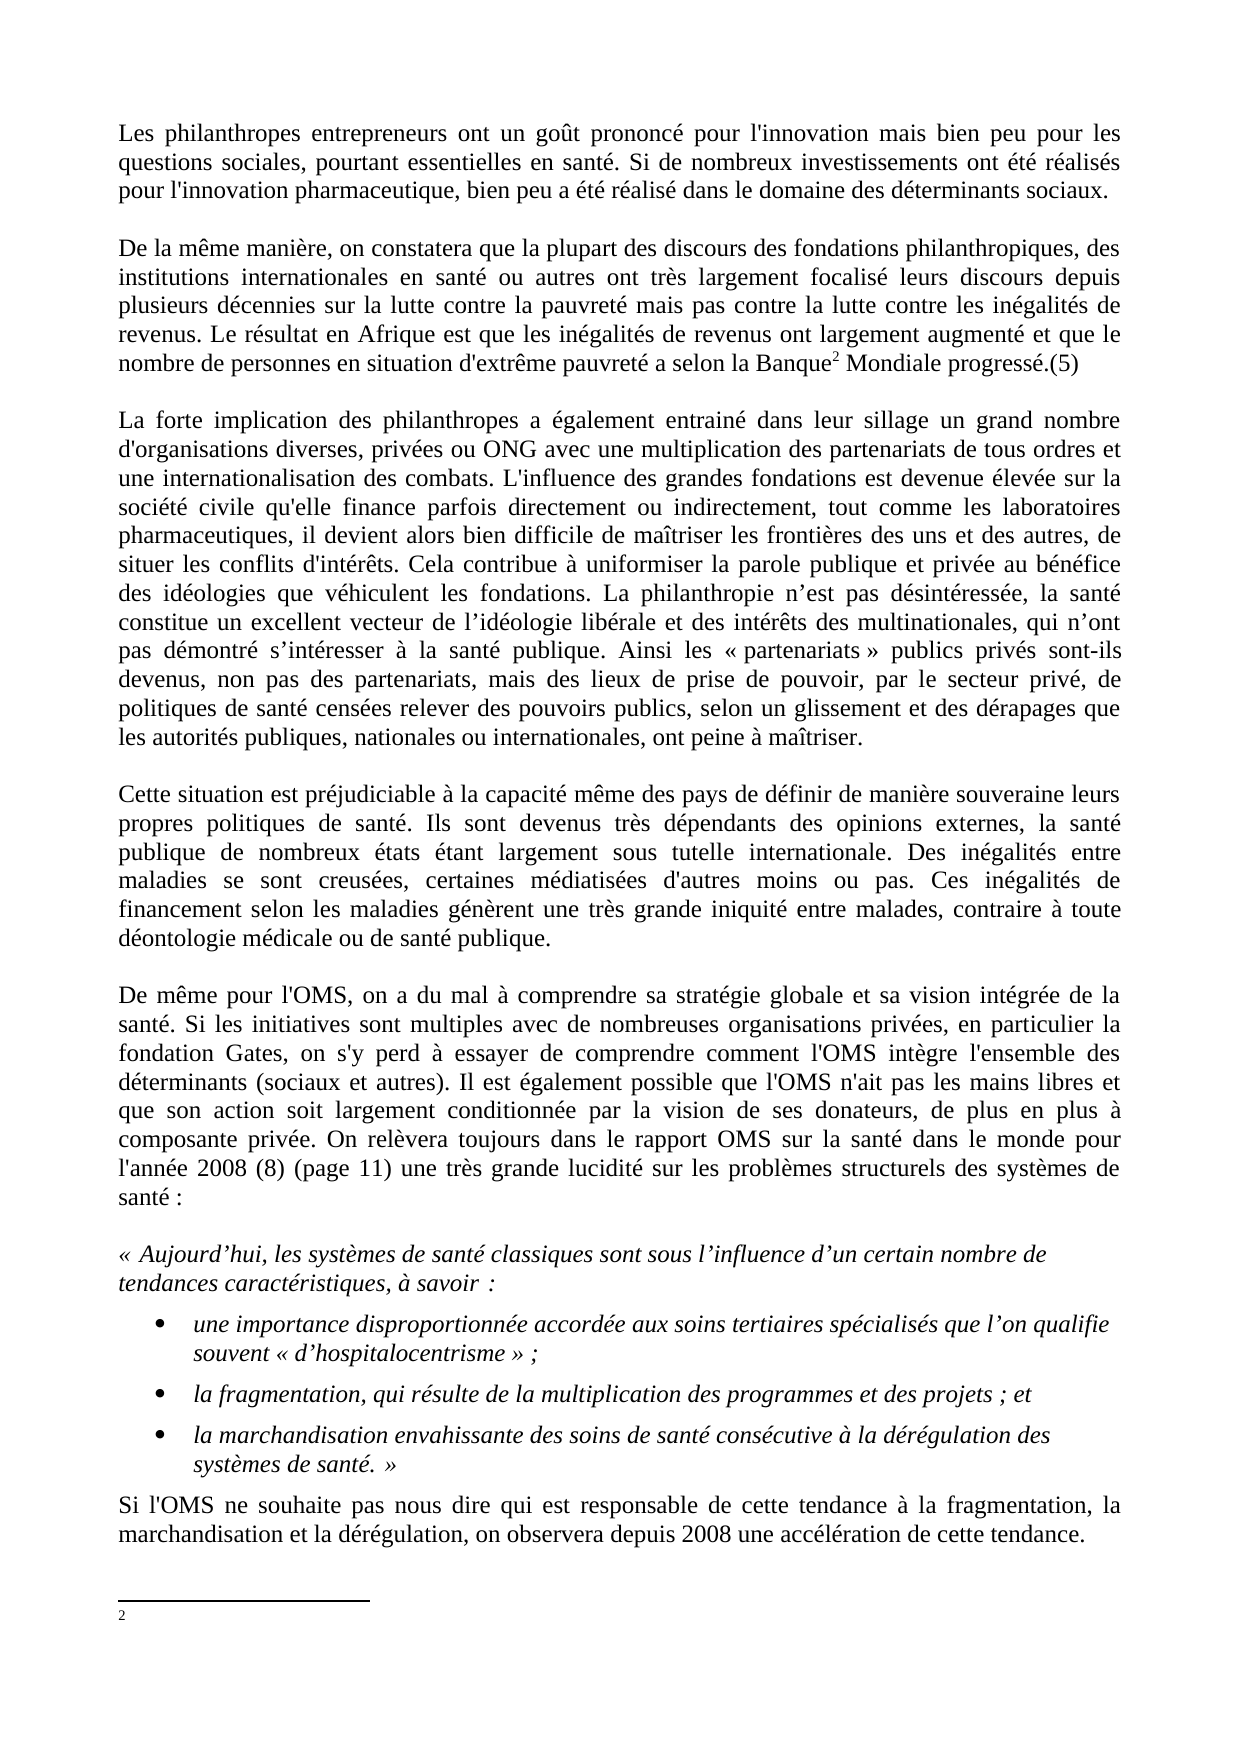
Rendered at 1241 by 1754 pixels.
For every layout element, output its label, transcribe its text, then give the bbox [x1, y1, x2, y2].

list une importance disproportionnée accordée aux soins tertiaires spécialisés que l’on qualifie souvent « d’hospitalocentrisme » ; [156, 1309, 1122, 1367]
text De la même manière, on constatera que la plupart des discours des fondations philanthropiques, des institutions internationales en santé ou autres ont très largement focalisé leurs discours depuis plusieurs décennies sur la lutte contre la pauvreté mais pas contre la lutte contre les inégalités de revenus. Le résultat en Afrique est que les inégalités de revenus ont largement augmenté et que le nombre de personnes en situation d'extrême pauvreté a selon la Banque Mondiale progressé.(5) [118, 233, 1122, 377]
text Cette situation est préjudiciable à la capacité même des pays de définir de manière souveraine leurs propres politiques de santé. Ils sont devenus très dépendants des opinions externes, la santé publique de nombreux états étant largement sous tutelle internationale. Des inégalités entre maladies se sont creusées, certaines médiatisées d'autres moins ou pas. Ces inégalités de financement selon les maladies génèrent une très grande iniquité entre malades, contraire à toute déontologie médicale ou de santé publique. [118, 779, 1122, 952]
text La forte implication des philanthropes a également entrainé dans leur sillage un grand nombre d'organisations diverses, privées ou ONG avec une multiplication des partenariats de tous ordres et une internationalisation des combats. L'influence des grandes fondations est devenue élevée sur la société civile qu'elle finance parfois directement ou indirectement, tout comme les laboratoires pharmaceutiques, il devient alors bien difficile de maîtriser les frontières des uns et des autres, de situer les conflits d'intérêts. Cela contribue à uniformiser la parole publique et privée au bénéfice des idéologies que véhiculent les fondations. La philanthropie n’est pas désintéressée, la santé constitue un excellent vecteur de l’idéologie libérale et des intérêts des multinationales, qui n’ont pas démontré s’intéresser à la santé publique. Ainsi les « partenariats » publics privés sont-ils devenus, non pas des partenariats, mais des lieux de prise de pouvoir, par le secteur privé, de politiques de santé censées relever des pouvoirs publics, selon un glissement et des dérapages que les autorités publiques, nationales ou internationales, ont peine à maîtriser. [118, 406, 1122, 751]
text « Aujourd’hui, les systèmes de santé classiques sont sous l’influence d’un certain nombre de tendances caractéristiques, à savoir : [118, 1239, 1122, 1297]
list la fragmentation, qui résulte de la multiplication des programmes et des projets ; et [156, 1379, 1122, 1408]
text Si l'OMS ne souhaite pas nous dire qui est responsable de cette tendance à la fragmentation, la marchandisation et la dérégulation, on observera depuis 2008 une accélération de cette tendance. [118, 1491, 1122, 1548]
list la marchandisation envahissante des soins de santé consécutive à la dérégulation des systèmes de santé. » [156, 1421, 1122, 1478]
text De même pour l'OMS, on a du mal à comprendre sa stratégie globale et sa vision intégrée de la santé. Si les initiatives sont multiples avec de nombreuses organisations privées, en particulier la fondation Gates, on s'y perd à essayer de comprendre comment l'OMS intègre l'ensemble des déterminants (sociaux et autres). Il est également possible que l'OMS n'ait pas les mains libres et que son action soit largement conditionnée par la vision de ses donateurs, de plus en plus à composante privée. On relèvera toujours dans le rapport OMS sur la santé dans le monde pour l'année 2008 (8) (page 11) une très grande lucidité sur les problèmes structurels des systèmes de santé : [118, 981, 1122, 1211]
text Les philanthropes entrepreneurs ont un goût prononcé pour l'innovation mais bien peu pour les questions sociales, pourtant essentielles en santé. Si de nombreux investissements ont été réalisés pour l'innovation pharmaceutique, bien peu a été réalisé dans le domaine des déterminants sociaux. [118, 118, 1122, 204]
